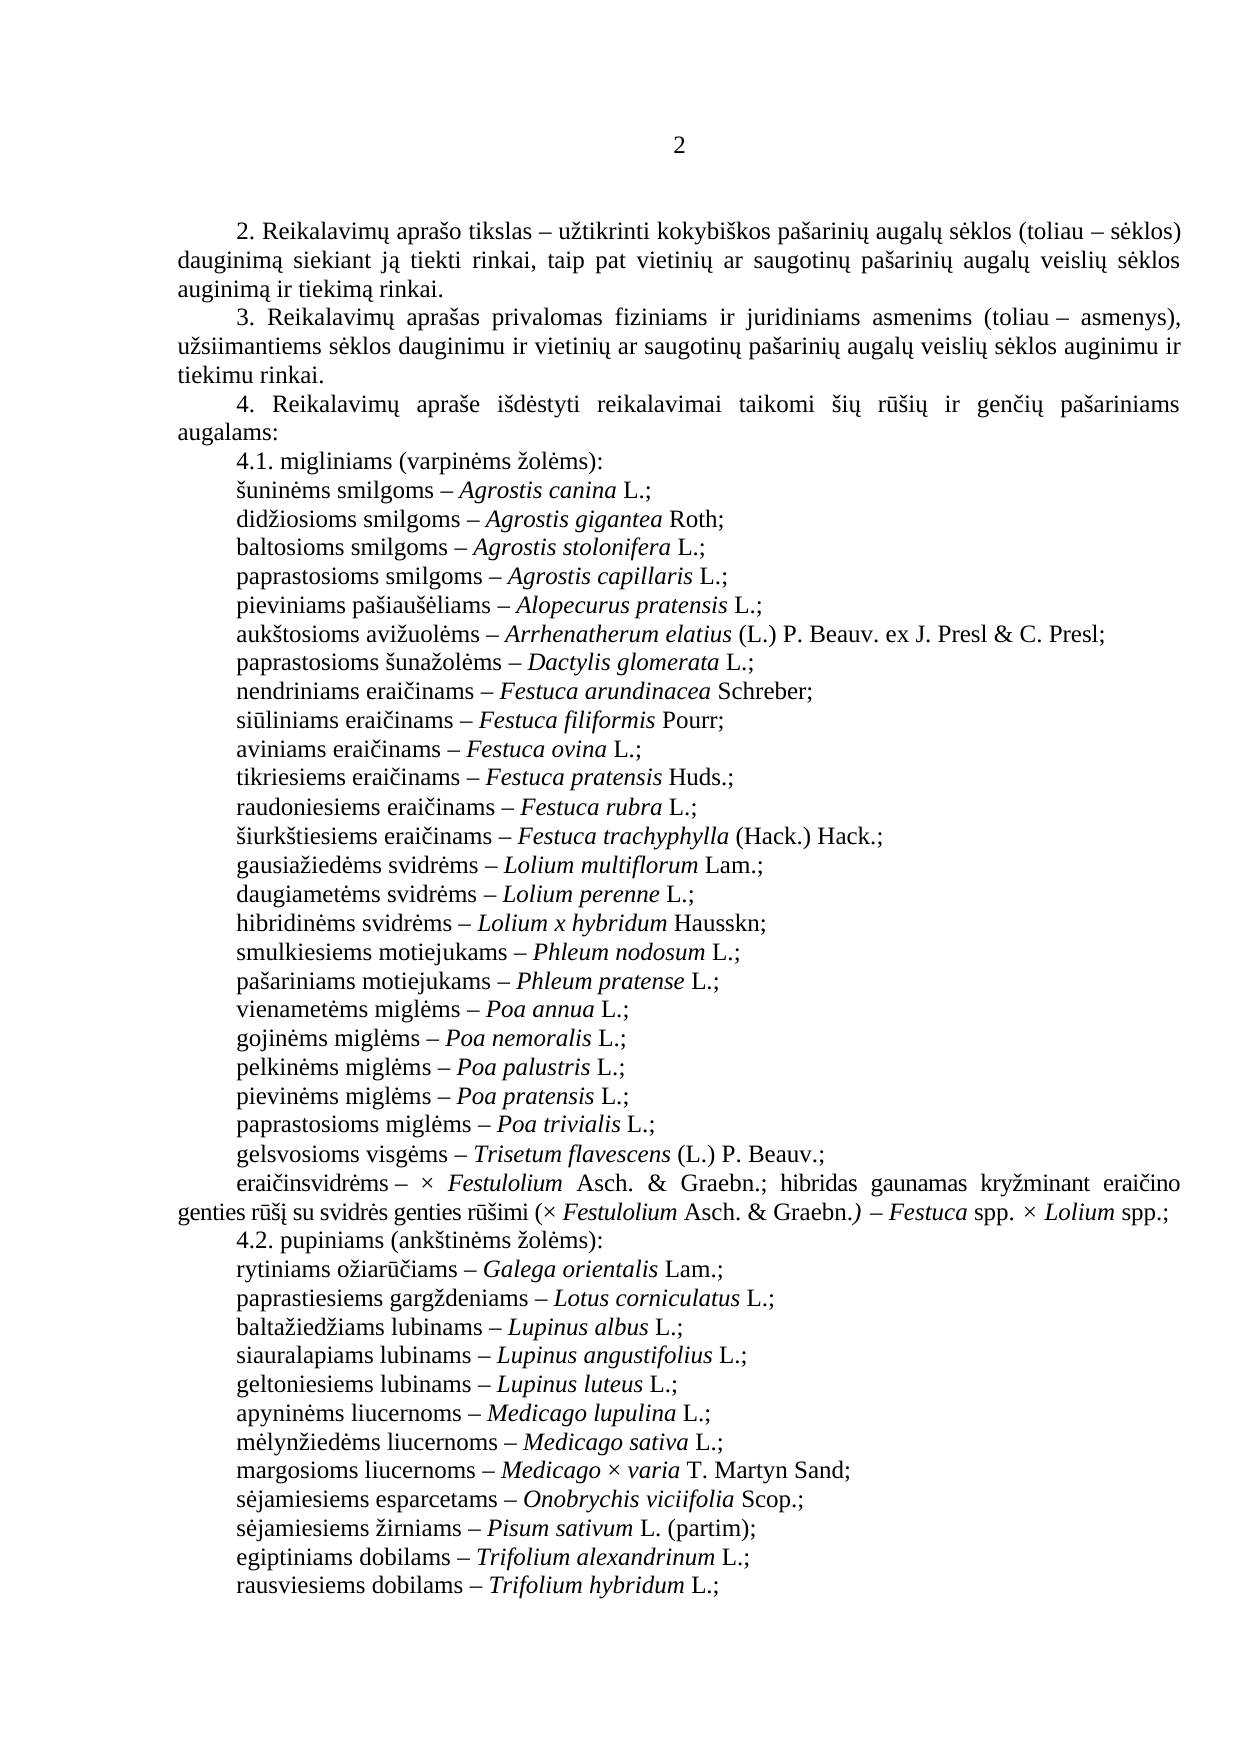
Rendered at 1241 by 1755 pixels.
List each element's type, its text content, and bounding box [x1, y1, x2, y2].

text 3. Reikalavimų aprašas privalomas fiziniams ir juridiniams asmenims (toliau – asmenys), užsiimantiems sėklos dauginimu ir vietinių ar saugotinų pašarinių augalų veislių sėklos auginimu ir tiekimu rinkai. [177, 302, 1181, 389]
text šuninėms smilgoms – Agrostis canina L.; [177, 475, 1181, 504]
text 4.2. pupiniams (ankštinėms žolėms): [177, 1226, 1181, 1254]
text paprastosioms smilgoms – Agrostis capillaris L.; [177, 561, 1181, 590]
text geltoniesiems lubinams – Lupinus luteus L.; [177, 1369, 1181, 1398]
text 4.1. migliniams (varpinėms žolėms): [177, 446, 1181, 475]
text 2. Reikalavimų aprašo tikslas – užtikrinti kokybiškos pašarinių augalų sėklos (toliau – sėklos) dauginimą siekiant ją tiekti rinkai, taip pat vietinių ar saugotinų pašarinių augalų veislių sėklos auginimą ir tiekimą rinkai. [177, 216, 1181, 302]
text 4. Reikalavimų apraše išdėstyti reikalavimai taikomi šių rūšių ir genčių pašariniams augalams: [177, 389, 1181, 446]
text raudoniesiems eraičinams – Festuca rubra L.; [177, 792, 1181, 821]
text aukštosioms avižuolėms – Arrhenatherum elatius (L.) P. Beauv. ex J. Presl & C. Presl; [177, 619, 1181, 647]
text nendriniams eraičinams – Festuca arundinacea Schreber; [177, 676, 1181, 705]
text egiptiniams dobilams – Trifolium alexandrinum L.; [177, 1542, 1181, 1571]
text sėjamiesiems žirniams – Pisum sativum L. (partim); [177, 1513, 1181, 1542]
text gelsvosioms visgėms – Trisetum flavescens (L.) P. Beauv.; [177, 1139, 1181, 1168]
text baltažiedžiams lubinams – Lupinus albus L.; [177, 1312, 1181, 1341]
text didžiosioms smilgoms – Agrostis gigantea Roth; [177, 504, 1181, 532]
text sėjamiesiems esparcetams – Onobrychis viciifolia Scop.; [177, 1484, 1181, 1513]
text siauralapiams lubinams – Lupinus angustifolius L.; [177, 1341, 1181, 1369]
text pašariniams motiejukams – Phleum pratense L.; [177, 966, 1181, 994]
text vienametėms miglėms – Poa annua L.; [177, 994, 1181, 1023]
text baltosioms smilgoms – Agrostis stolonifera L.; [177, 532, 1181, 561]
text gausiažiedėms svidrėms – Lolium multiflorum Lam.; [177, 850, 1181, 879]
text rausviesiems dobilams – Trifolium hybridum L.; [177, 1571, 1181, 1599]
text aviniams eraičinams – Festuca ovina L.; [177, 734, 1181, 762]
text eraičinsvidrėms – × Festulolium Asch. & Graebn.; hibridas gaunamas kryžminant eraičino genties rūšį su svidrės genties rūšimi (× Festulolium Asch. & Graebn.) – Festuca spp. × Lolium spp.; [177, 1168, 1181, 1226]
text paprastosioms šunažolėms – Dactylis glomerata L.; [177, 647, 1181, 676]
text paprastiesiems gargždeniams – Lotus corniculatus L.; [177, 1283, 1181, 1312]
text šiurkštiesiems eraičinams – Festuca trachyphylla (Hack.) Hack.; [177, 821, 1181, 850]
text pieviniams pašiaušėliams – Alopecurus pratensis L.; [177, 590, 1181, 619]
text pelkinėms miglėms – Poa palustris L.; [177, 1052, 1181, 1081]
text gojinėms miglėms – Poa nemoralis L.; [177, 1023, 1181, 1052]
text pievinėms miglėms – Poa pratensis L.; [177, 1081, 1181, 1109]
text hibridinėms svidrėms – Lolium x hybridum Hausskn; [177, 908, 1181, 937]
text siūliniams eraičinams – Festuca filiformis Pourr; [177, 705, 1181, 734]
text tikriesiems eraičinams – Festuca pratensis Huds.; [177, 762, 1181, 792]
text rytiniams ožiarūčiams – Galega orientalis Lam.; [177, 1254, 1181, 1283]
text margosioms liucernoms – Medicago × varia T. Martyn Sand; [177, 1456, 1181, 1484]
text smulkiesiems motiejukams – Phleum nodosum L.; [177, 937, 1181, 966]
text mėlynžiedėms liucernoms – Medicago sativa L.; [177, 1427, 1181, 1456]
text daugiametėms svidrėms – Lolium perenne L.; [177, 879, 1181, 908]
text apyninėms liucernoms – Medicago lupulina L.; [177, 1398, 1181, 1427]
text paprastosioms miglėms – Poa trivialis L.; [177, 1109, 1181, 1139]
